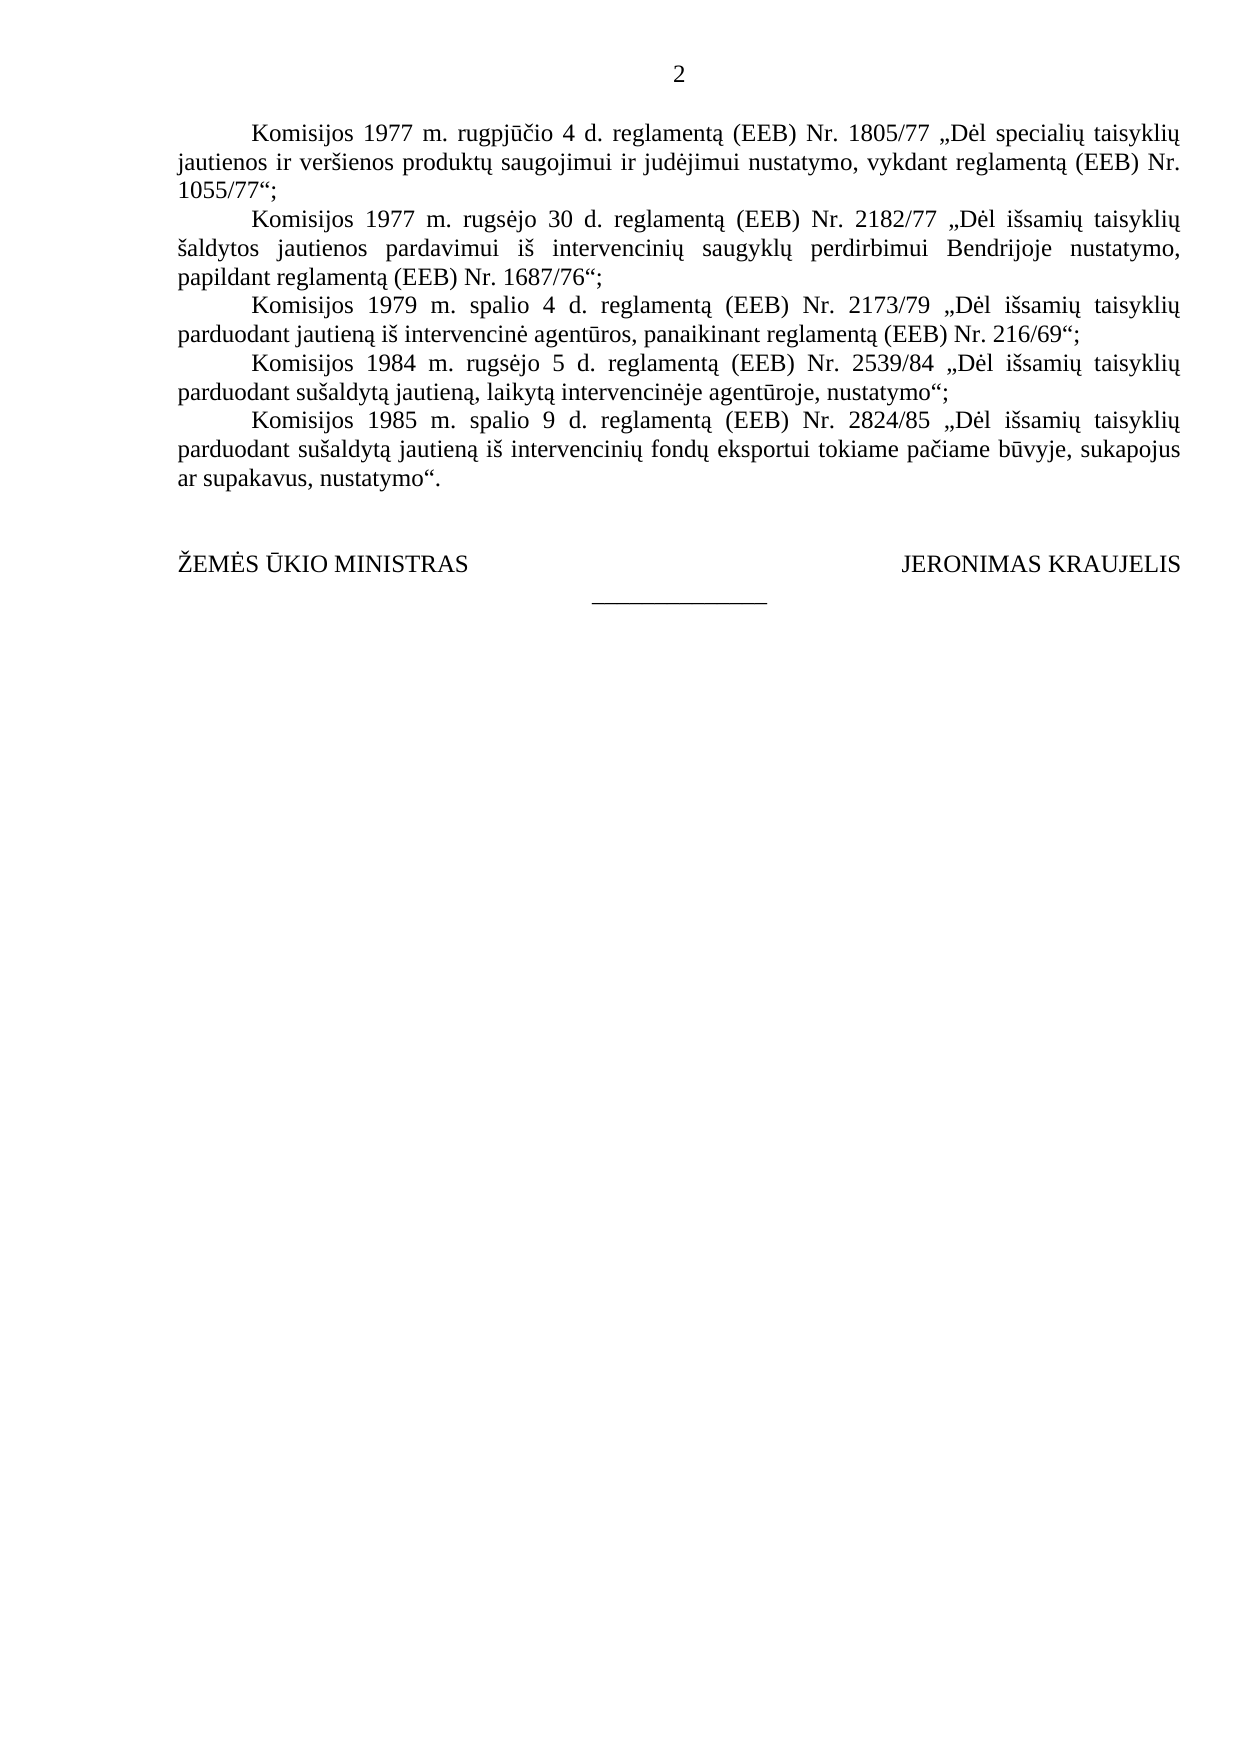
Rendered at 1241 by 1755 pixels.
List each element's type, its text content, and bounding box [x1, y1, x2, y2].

text Komisijos 1984 m. rugsėjo 5 d. reglamentą (EEB) Nr. 2539/84 „Dėl išsamių taisyklių parduodant sušaldytą jautieną, laikytą intervencinėje agentūroje, nustatymo“; [177, 348, 1181, 406]
text Komisijos 1979 m. spalio 4 d. reglamentą (EEB) Nr. 2173/79 „Dėl išsamių taisyklių parduodant jautieną iš intervencinė agentūros, panaikinant reglamentą (EEB) Nr. 216/69“; [177, 291, 1181, 348]
text Komisijos 1985 m. spalio 9 d. reglamentą (EEB) Nr. 2824/85 „Dėl išsamių taisyklių parduodant sušaldytą jautieną iš intervencinių fondų eksportui tokiame pačiame būvyje, sukapojus ar supakavus, nustatymo“. [177, 406, 1181, 492]
text Komisijos 1977 m. rugpjūčio 4 d. reglamentą (EEB) Nr. 1805/77 „Dėl specialių taisyklių jautienos ir veršienos produktų saugojimui ir judėjimui nustatymo, vykdant reglamentą (EEB) Nr. 1055/77“; [177, 118, 1181, 204]
text ______________ [177, 578, 1181, 607]
text ŽEMĖS ŪKIO Ministras Jeronimas Kraujelis [177, 549, 1181, 578]
text Komisijos 1977 m. rugsėjo 30 d. reglamentą (EEB) Nr. 2182/77 „Dėl išsamių taisyklių šaldytos jautienos pardavimui iš intervencinių saugyklų perdirbimui Bendrijoje nustatymo, papildant reglamentą (EEB) Nr. 1687/76“; [177, 204, 1181, 291]
